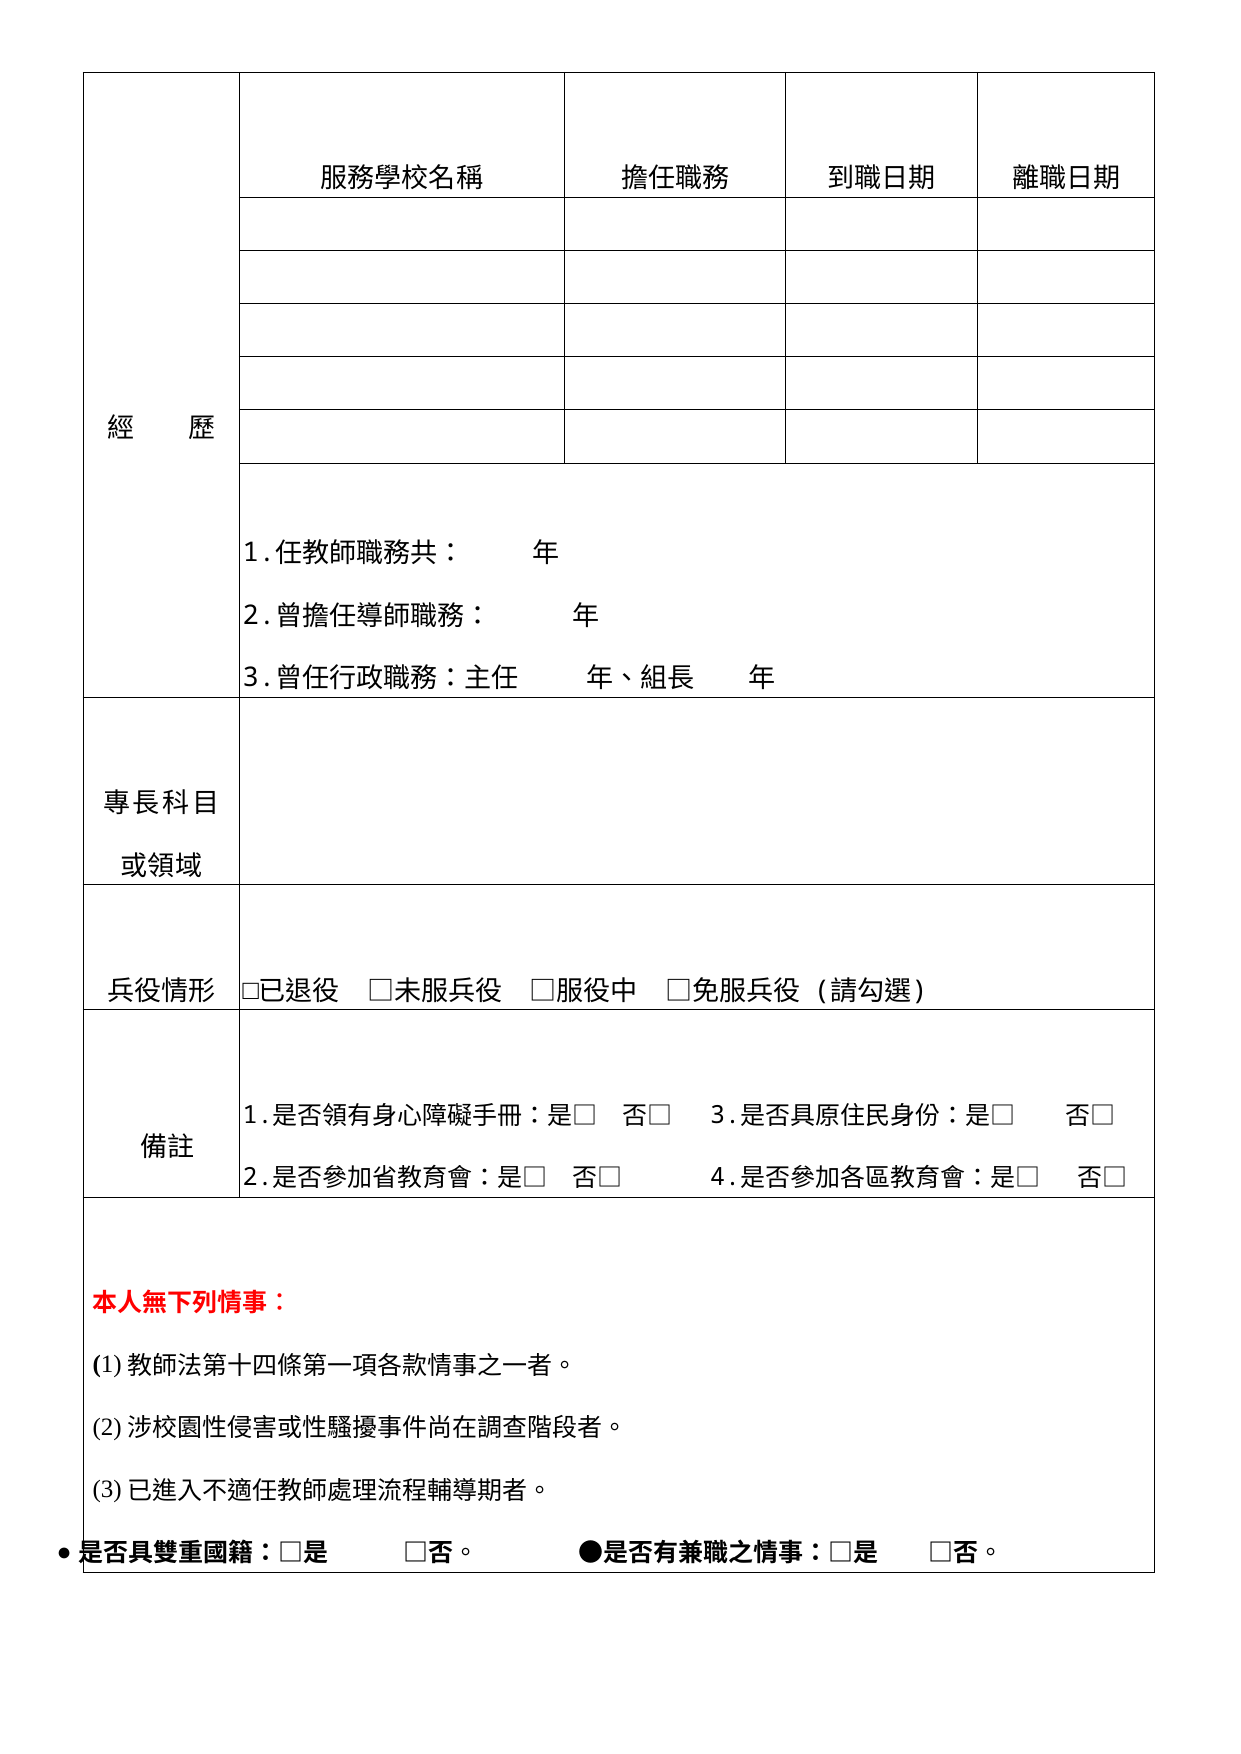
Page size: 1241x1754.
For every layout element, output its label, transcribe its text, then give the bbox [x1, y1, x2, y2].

table_cell [565, 304, 785, 356]
table_cell 離職日期 [978, 73, 1154, 197]
table_cell [786, 357, 977, 409]
table_cell [786, 198, 977, 250]
table_cell [978, 410, 1154, 462]
table_cell [786, 410, 977, 462]
table_cell □已退役 □未服兵役 □服役中 □免服兵役 (請勾選) [240, 885, 1154, 1009]
table_cell [978, 251, 1154, 303]
table_cell [978, 357, 1154, 409]
table_cell 服務學校名稱 [240, 73, 564, 197]
table_cell [240, 304, 564, 356]
table_cell [240, 410, 564, 462]
table_cell [240, 698, 1154, 884]
table_cell [240, 251, 564, 303]
table_cell 兵役情形 [84, 885, 239, 1009]
table_cell 本人無下列情事︰ (1) 教師法第十四條第一項各款情事之一者。 (2) 涉校園性侵害或性騷擾事件尚在調查階段者。 (3) 已進入不適任教師處理流程輔導期者。 ● 是否具雙重國籍：□是 □否。 ●是否有兼職之情事：□是 □否。 [84, 1198, 1154, 1572]
table_cell [786, 304, 977, 356]
table_cell 到職日期 [786, 73, 977, 197]
table_cell [565, 251, 785, 303]
table_cell 擔任職務 [565, 73, 785, 197]
table_cell 1.任教師職務共： 年 2.曾擔任導師職務： 年 3.曾任行政職務：主任 年、組長 年 [240, 464, 1154, 697]
table_cell 經 歷 [84, 73, 239, 697]
table_cell [565, 410, 785, 462]
table_cell 1.是否領有身心障礙手冊：是□ 否□ 3.是否具原住民身份：是□ 否□ 2.是否參加省教育會：是□ 否□ 4.是否參加各區教育會：是□ 否□ [240, 1010, 1154, 1197]
table_cell [565, 357, 785, 409]
table_cell [978, 304, 1154, 356]
table_cell 專長科目 或領域 [84, 698, 239, 884]
table_cell [240, 198, 564, 250]
table_cell [240, 357, 564, 409]
table_cell [786, 251, 977, 303]
table_cell [978, 198, 1154, 250]
table_cell [565, 198, 785, 250]
table_cell 備註 [84, 1010, 239, 1197]
